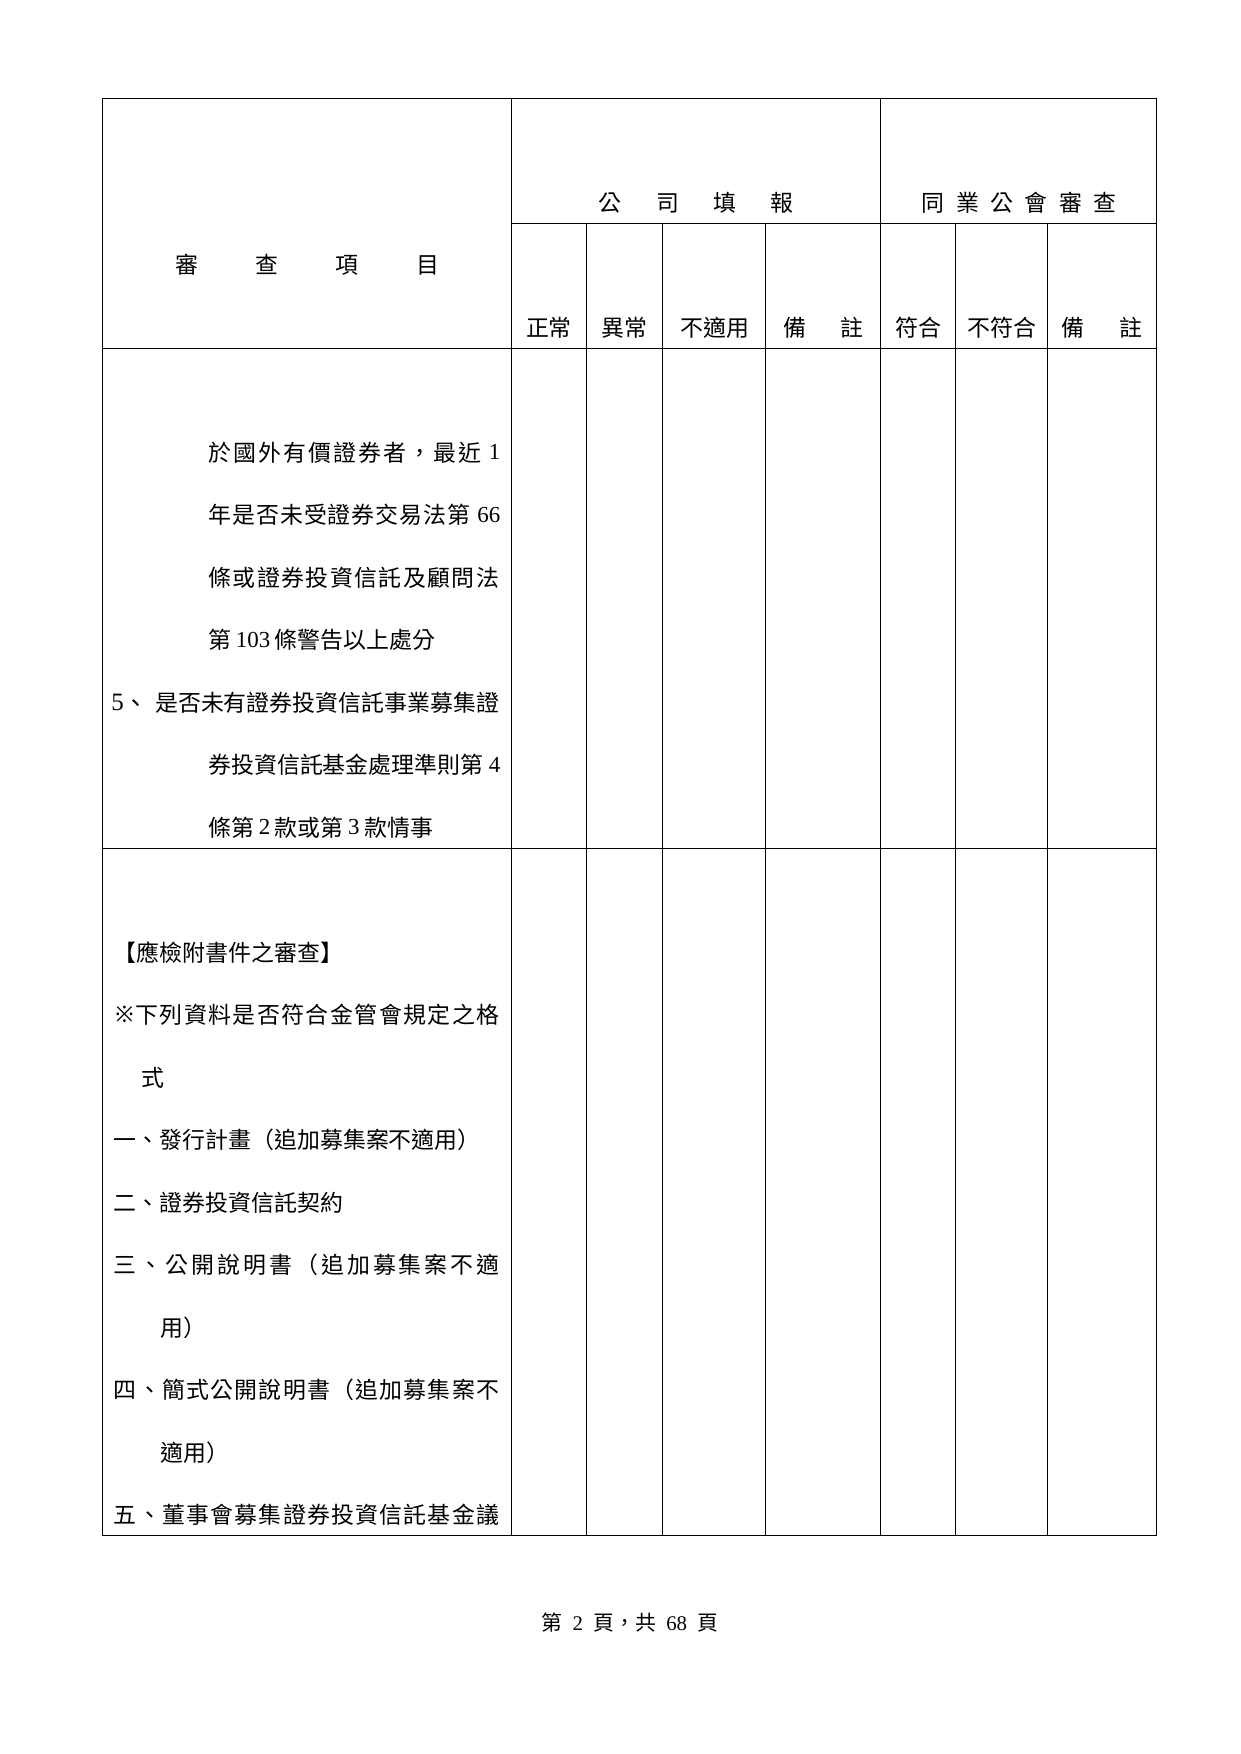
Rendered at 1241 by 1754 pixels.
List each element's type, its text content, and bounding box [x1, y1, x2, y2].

table_cell 【應檢附書件之審查】 ※下列資料是否符合金管會規定之格式 一、發行計畫（追加募集案不適用） 二、證券投資信託契約 三、公開說明書（追加募集案不適用） 四、簡式公開說明書（追加募集案不適用） 五、董事會募集證券投資信託基金議 [103, 849, 511, 1535]
table_cell [512, 349, 586, 847]
table_cell 異常 [587, 224, 662, 347]
table_cell [881, 349, 955, 847]
table_cell [587, 849, 662, 1535]
table_cell 不適用 [663, 224, 765, 347]
table_header 審 查 項 目 [103, 99, 511, 347]
table_cell [512, 849, 586, 1535]
table_cell 不符合 [956, 224, 1047, 347]
table_cell 於國外有價證券者，最近1年是否未受證券交易法第66條或證券投資信託及顧問法第103條警告以上處分 是否未有證券投資信託事業募集證券投資信託基金處理準則第4條第2款或第3款情事 [103, 349, 511, 847]
table_cell [587, 349, 662, 847]
table_cell [881, 849, 955, 1535]
table_cell [956, 349, 1047, 847]
table_cell 備 註 [766, 224, 880, 347]
table_cell [766, 349, 880, 847]
table_cell [1048, 349, 1156, 847]
table_cell [663, 849, 765, 1535]
table_cell [663, 349, 765, 847]
table_cell 符合 [881, 224, 955, 347]
table_cell 備 註 [1048, 224, 1156, 347]
table_cell [956, 849, 1047, 1535]
table_cell [766, 849, 880, 1535]
table_cell 正常 [512, 224, 586, 347]
table_header 同 業 公 會 審 查 [881, 99, 1156, 222]
table_header 公 司 填 報 [512, 99, 880, 222]
table_cell [1048, 849, 1156, 1535]
